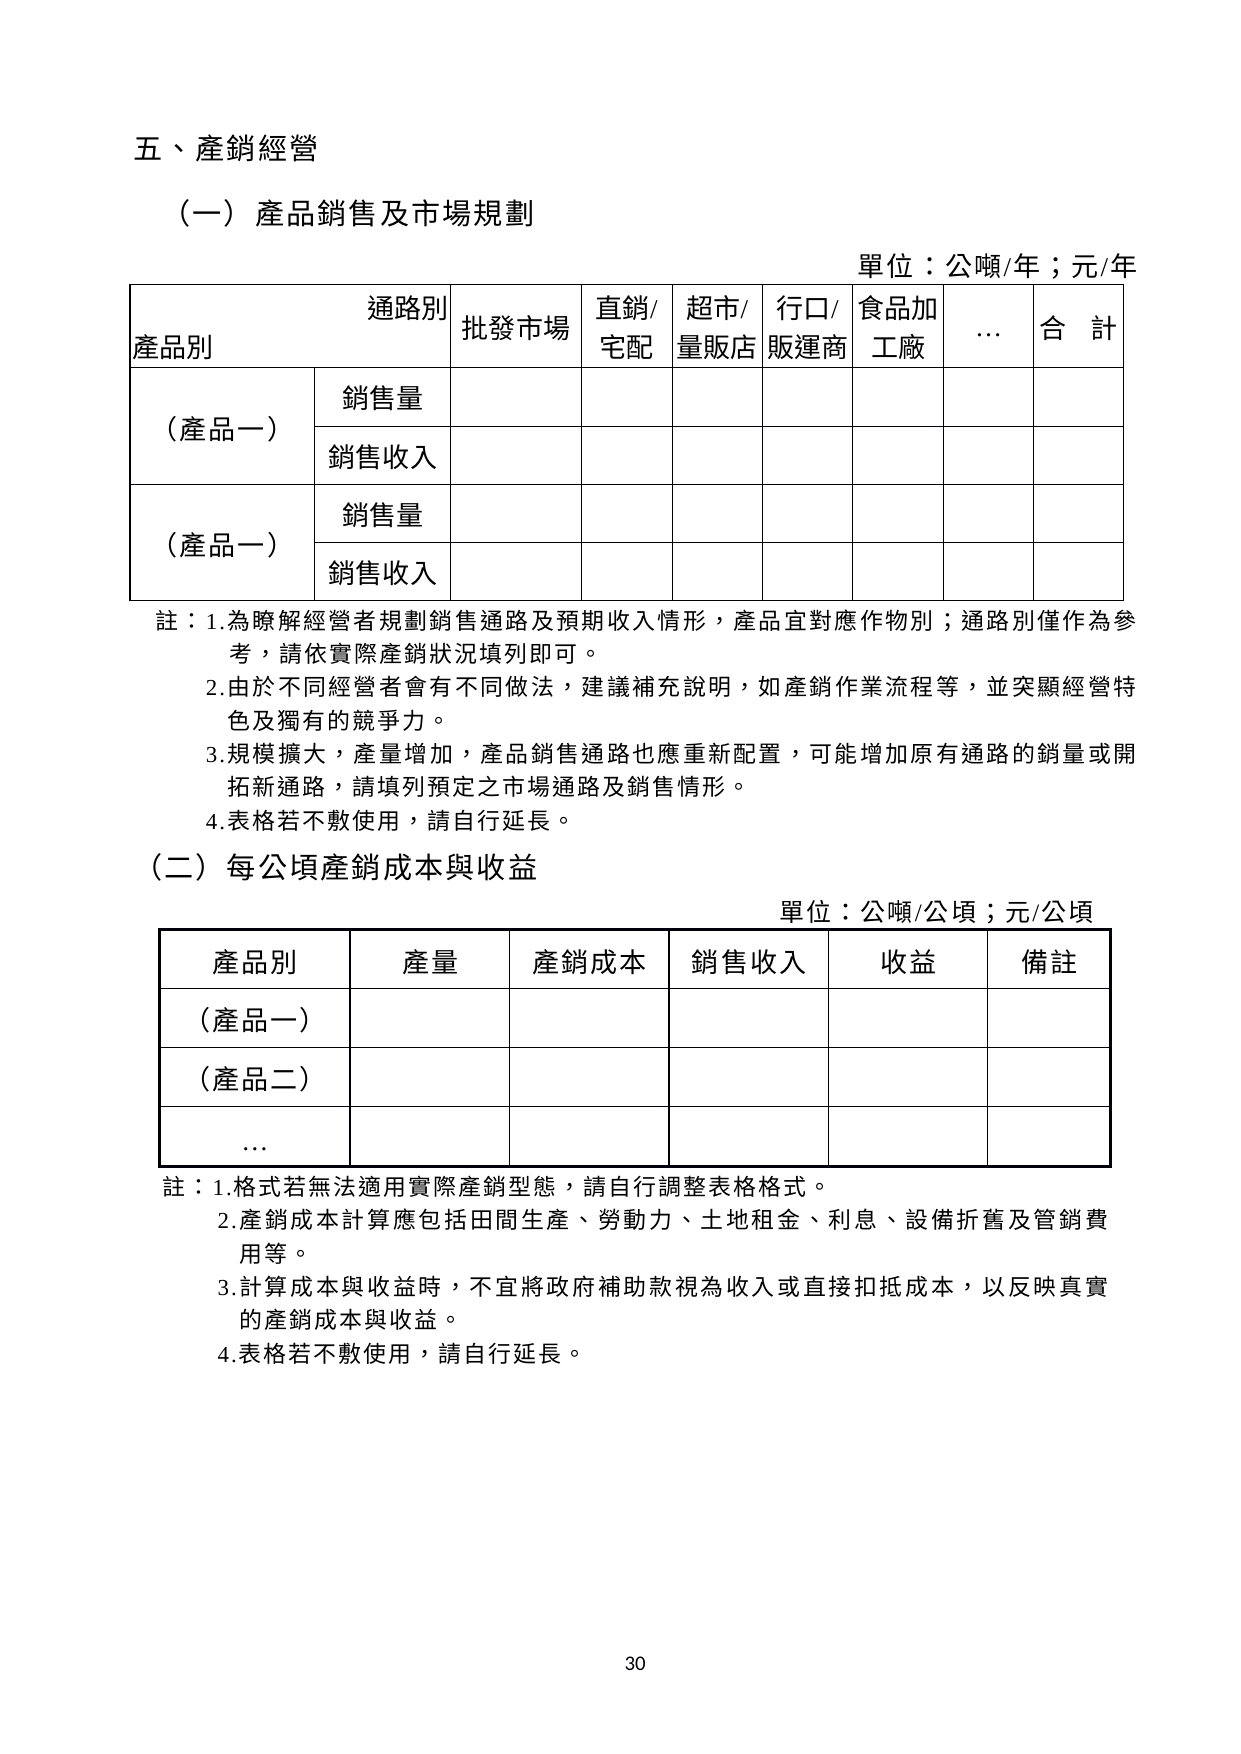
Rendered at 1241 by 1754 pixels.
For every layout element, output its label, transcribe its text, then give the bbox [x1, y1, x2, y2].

table_cell [1034, 485, 1123, 542]
text 4.表格若不敷使用，請自行延長。 [217, 1334, 1137, 1368]
table_header 行口/販運商 [763, 285, 852, 367]
table_cell [829, 989, 987, 1046]
table_cell [510, 1048, 668, 1106]
table_cell [351, 1048, 509, 1106]
table_cell 銷售收入 [315, 427, 450, 484]
table_cell [944, 427, 1033, 484]
table_cell [451, 485, 581, 542]
table_header 收益 [829, 931, 987, 987]
table_header 銷售收入 [670, 931, 828, 987]
table_header … [944, 285, 1033, 367]
text （一）產品銷售及市場規劃 [133, 181, 1137, 233]
table_cell [670, 1048, 828, 1106]
table_cell [451, 368, 581, 426]
text 3.規模擴大，產量增加，產品銷售通路也應重新配置，可能增加原有通路的銷量或開拓新通路，請填列預定之市場通路及銷售情形。 [206, 734, 1137, 801]
table_header 超市/量販店 [673, 285, 762, 367]
table_header 直銷/宅配 [582, 285, 672, 367]
table_header 合 計 [1034, 285, 1123, 367]
table_cell [673, 485, 762, 542]
text 註：1.為瞭解經營者規劃銷售通路及預期收入情形，產品宜對應作物別；通路別僅作為參考，請依實際產銷狀況填列即可。 [155, 601, 1137, 668]
table_cell [944, 368, 1033, 426]
table_cell [351, 989, 509, 1046]
text 五、產銷經營 [133, 116, 1137, 168]
text 3.計算成本與收益時，不宜將政府補助款視為收入或直接扣抵成本，以反映真實的產銷成本與收益。 [217, 1268, 1108, 1334]
table_cell [1034, 427, 1123, 484]
table_cell [763, 485, 852, 542]
table_cell （產品一） [131, 368, 314, 484]
table_cell [673, 543, 762, 600]
text （二）每公頃產銷成本與收益 [133, 834, 1137, 887]
table_cell [1034, 368, 1123, 426]
table_cell [673, 427, 762, 484]
text 2.由於不同經營者會有不同做法，建議補充說明，如產銷作業流程等，並突顯經營特色及獨有的競爭力。 [206, 668, 1137, 734]
text 註：1.格式若無法適用實際產銷型態，請自行調整表格格式。 [162, 1168, 1137, 1201]
table_cell [1034, 543, 1123, 600]
table_cell [944, 485, 1033, 542]
table_cell [582, 485, 672, 542]
text 單位：公噸/年；元/年 [133, 245, 1137, 284]
table_cell （產品一） [161, 989, 349, 1046]
table_cell [763, 368, 852, 426]
table_cell [763, 543, 852, 600]
table_cell … [161, 1107, 349, 1164]
text 2.產銷成本計算應包括田間生產、勞動力、土地租金、利息、設備折舊及管銷費用等。 [217, 1201, 1108, 1268]
table_cell [853, 485, 943, 542]
table_cell [673, 368, 762, 426]
table_cell [451, 543, 581, 600]
table_cell [988, 989, 1109, 1046]
table_cell [763, 427, 852, 484]
text 4.表格若不敷使用，請自行延長。 [206, 801, 1137, 834]
text 單位：公噸/公頃；元/公頃 [133, 887, 1093, 928]
table_cell [670, 1107, 828, 1164]
table_cell [988, 1048, 1109, 1106]
table_cell 銷售量 [315, 368, 450, 426]
table_header 產量 [351, 931, 509, 987]
table_cell [988, 1107, 1109, 1164]
table_header 食品加工廠 [853, 285, 943, 367]
table_header 備註 [988, 931, 1109, 987]
table_cell [853, 543, 943, 600]
table_cell 銷售收入 [315, 543, 450, 600]
table_cell [670, 989, 828, 1046]
table_cell 銷售量 [315, 485, 450, 542]
table_cell [853, 368, 943, 426]
table_cell [510, 989, 668, 1046]
table_header 產品別 [161, 931, 349, 987]
table_header 產銷成本 [510, 931, 668, 987]
table_cell [944, 543, 1033, 600]
table_cell [582, 543, 672, 600]
table_cell （產品二） [161, 1048, 349, 1106]
table_cell [582, 368, 672, 426]
table_cell [351, 1107, 509, 1164]
table_cell [510, 1107, 668, 1164]
table_header 批發市場 [451, 285, 581, 367]
table_cell [853, 427, 943, 484]
table_cell （產品一） [131, 485, 314, 600]
table_cell [582, 427, 672, 484]
table_header 通路別 產品別 [131, 285, 450, 367]
table_cell [829, 1107, 987, 1164]
table_cell [829, 1048, 987, 1106]
table_cell [451, 427, 581, 484]
